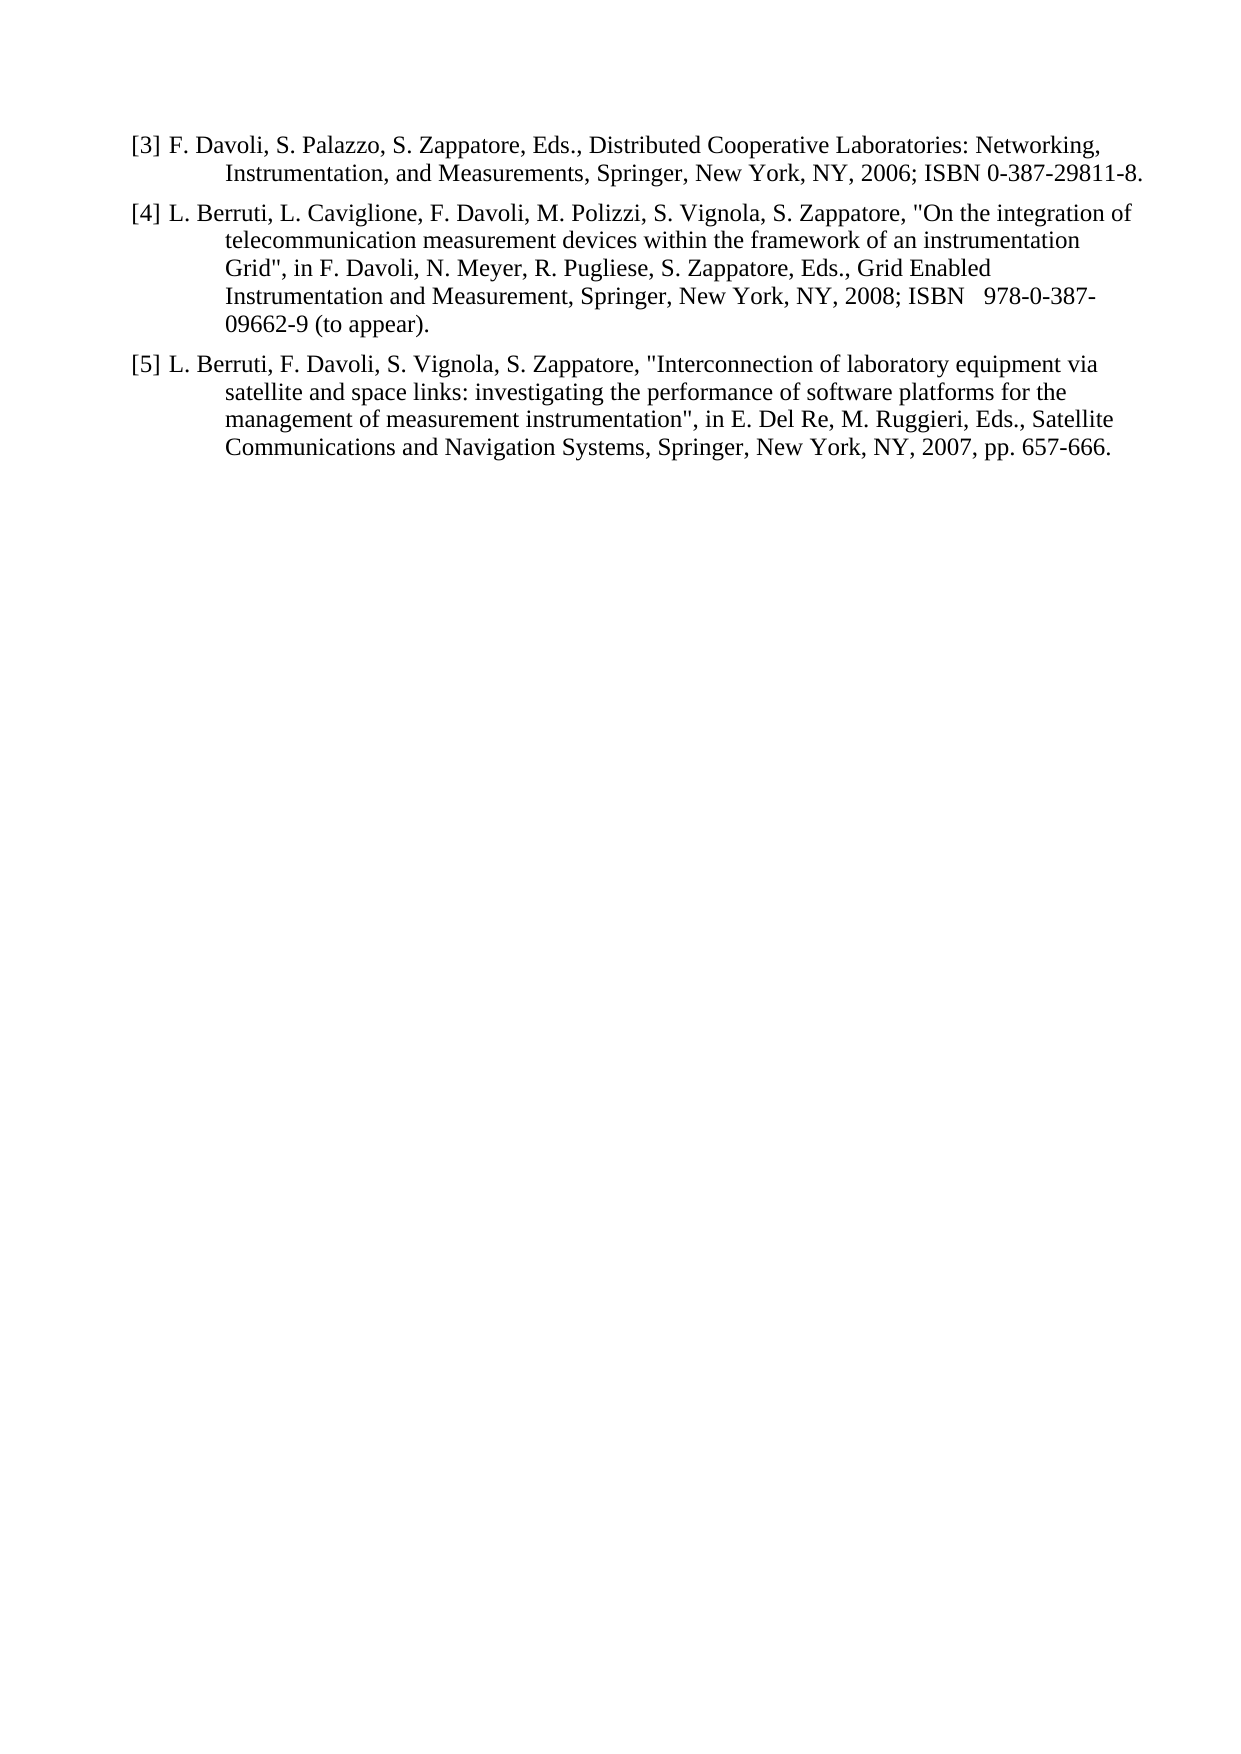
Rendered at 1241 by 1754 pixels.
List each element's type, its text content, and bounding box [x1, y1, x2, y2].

list L. Berruti, L. Caviglione, F. Davoli, M. Polizzi, S. Vignola, S. Zappatore, "On the integration of telecommunication measurement devices within the framework of an instrumentation Grid", in F. Davoli, N. Meyer, R. Pugliese, S. Zappatore, Eds., Grid Enabled Instrumentation and Measurement, Springer, New York, NY, 2008; ISBN 978-0-387-09662-9 (to appear). [131, 199, 1144, 337]
list L. Berruti, F. Davoli, S. Vignola, S. Zappatore, "Interconnection of laboratory equipment via satellite and space links: investigating the performance of software platforms for the management of measurement instrumentation", in E. Del Re, M. Ruggieri, Eds., Satellite Communications and Navigation Systems, Springer, New York, NY, 2007, pp. 657-666. [131, 350, 1144, 461]
list F. Davoli, S. Palazzo, S. Zappatore, Eds., Distributed Cooperative Laboratories: Networking, Instrumentation, and Measurements, Springer, New York, NY, 2006; ISBN 0-387-29811-8. [131, 131, 1144, 186]
